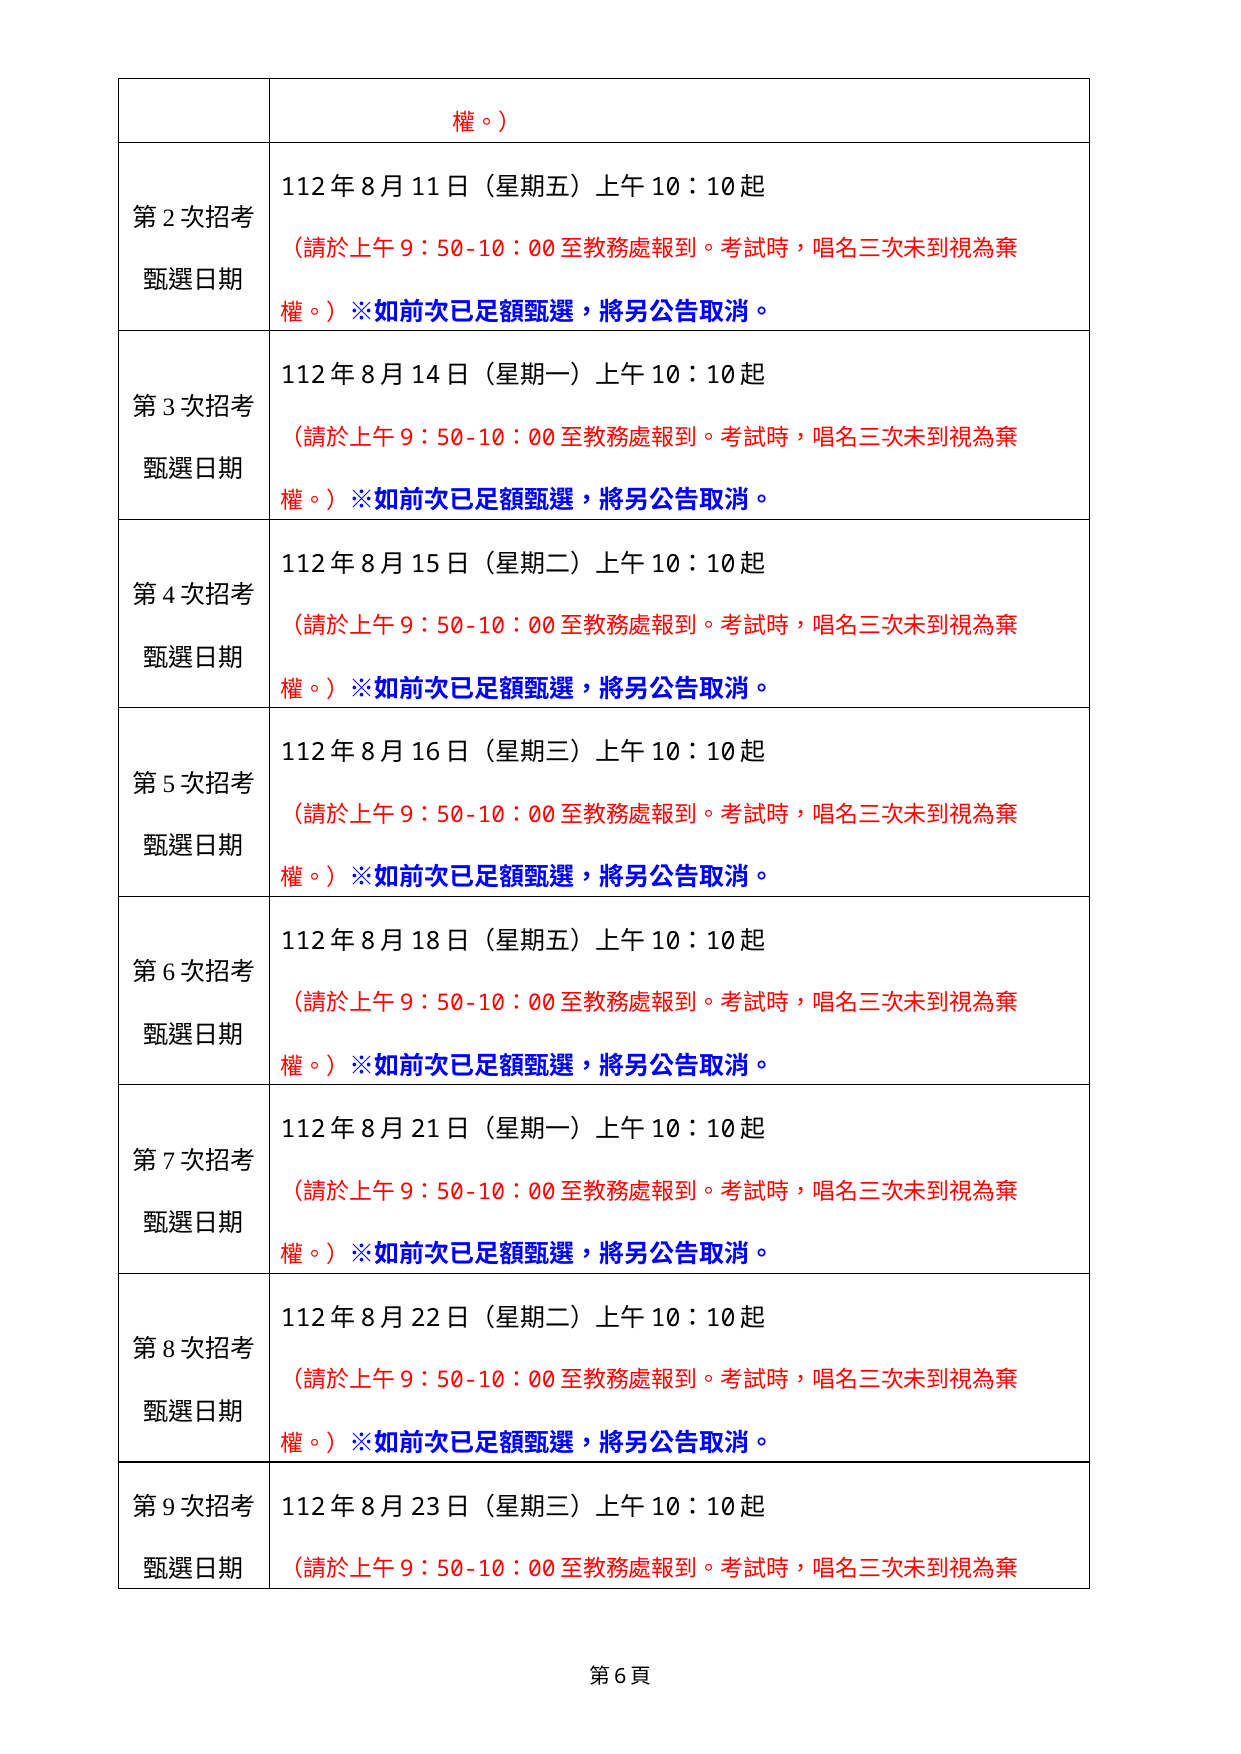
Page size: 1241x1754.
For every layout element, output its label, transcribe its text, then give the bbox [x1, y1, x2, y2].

table_cell 112年8月21日（星期一）上午10：10起 （請於上午9：50-10：00至教務處報到。考試時，唱名三次未到視為棄權。）※如前次已足額甄選，將另公告取消。 [270, 1085, 1089, 1273]
table_cell 112年8月16日（星期三）上午10：10起 （請於上午9：50-10：00至教務處報到。考試時，唱名三次未到視為棄權。）※如前次已足額甄選，將另公告取消。 [270, 708, 1089, 896]
table_cell 112年8月15日（星期二）上午10：10起 （請於上午9：50-10：00至教務處報到。考試時，唱名三次未到視為棄權。）※如前次已足額甄選，將另公告取消。 [270, 520, 1089, 707]
table_cell 112年8月14日（星期一）上午10：10起 （請於上午9：50-10：00至教務處報到。考試時，唱名三次未到視為棄權。）※如前次已足額甄選，將另公告取消。 [270, 331, 1089, 519]
table_cell 第3次招考甄選日期 [119, 331, 269, 519]
table_header 權。） [270, 79, 1089, 142]
table_cell 112年8月11日（星期五）上午10：10起 （請於上午9：50-10：00至教務處報到。考試時，唱名三次未到視為棄權。）※如前次已足額甄選，將另公告取消。 [270, 143, 1089, 330]
table_cell 112年8月18日（星期五）上午10：10起 （請於上午9：50-10：00至教務處報到。考試時，唱名三次未到視為棄權。）※如前次已足額甄選，將另公告取消。 [270, 897, 1089, 1084]
table_cell 第4次招考甄選日期 [119, 520, 269, 707]
table_cell 第9次招考甄選日期 [119, 1463, 269, 1587]
table_cell 112年8月22日（星期二）上午10：10起 （請於上午9：50-10：00至教務處報到。考試時，唱名三次未到視為棄權。）※如前次已足額甄選，將另公告取消。 [270, 1274, 1089, 1461]
table_cell 第5次招考甄選日期 [119, 708, 269, 896]
table_cell 112年8月23日（星期三）上午10：10起 （請於上午9：50-10：00至教務處報到。考試時，唱名三次未到視為棄 [270, 1463, 1089, 1587]
table_cell 第7次招考甄選日期 [119, 1085, 269, 1273]
table_header [119, 79, 269, 142]
table_cell 第6次招考甄選日期 [119, 897, 269, 1084]
table_cell 第8次招考甄選日期 [119, 1274, 269, 1461]
table_cell 第2次招考甄選日期 [119, 143, 269, 330]
